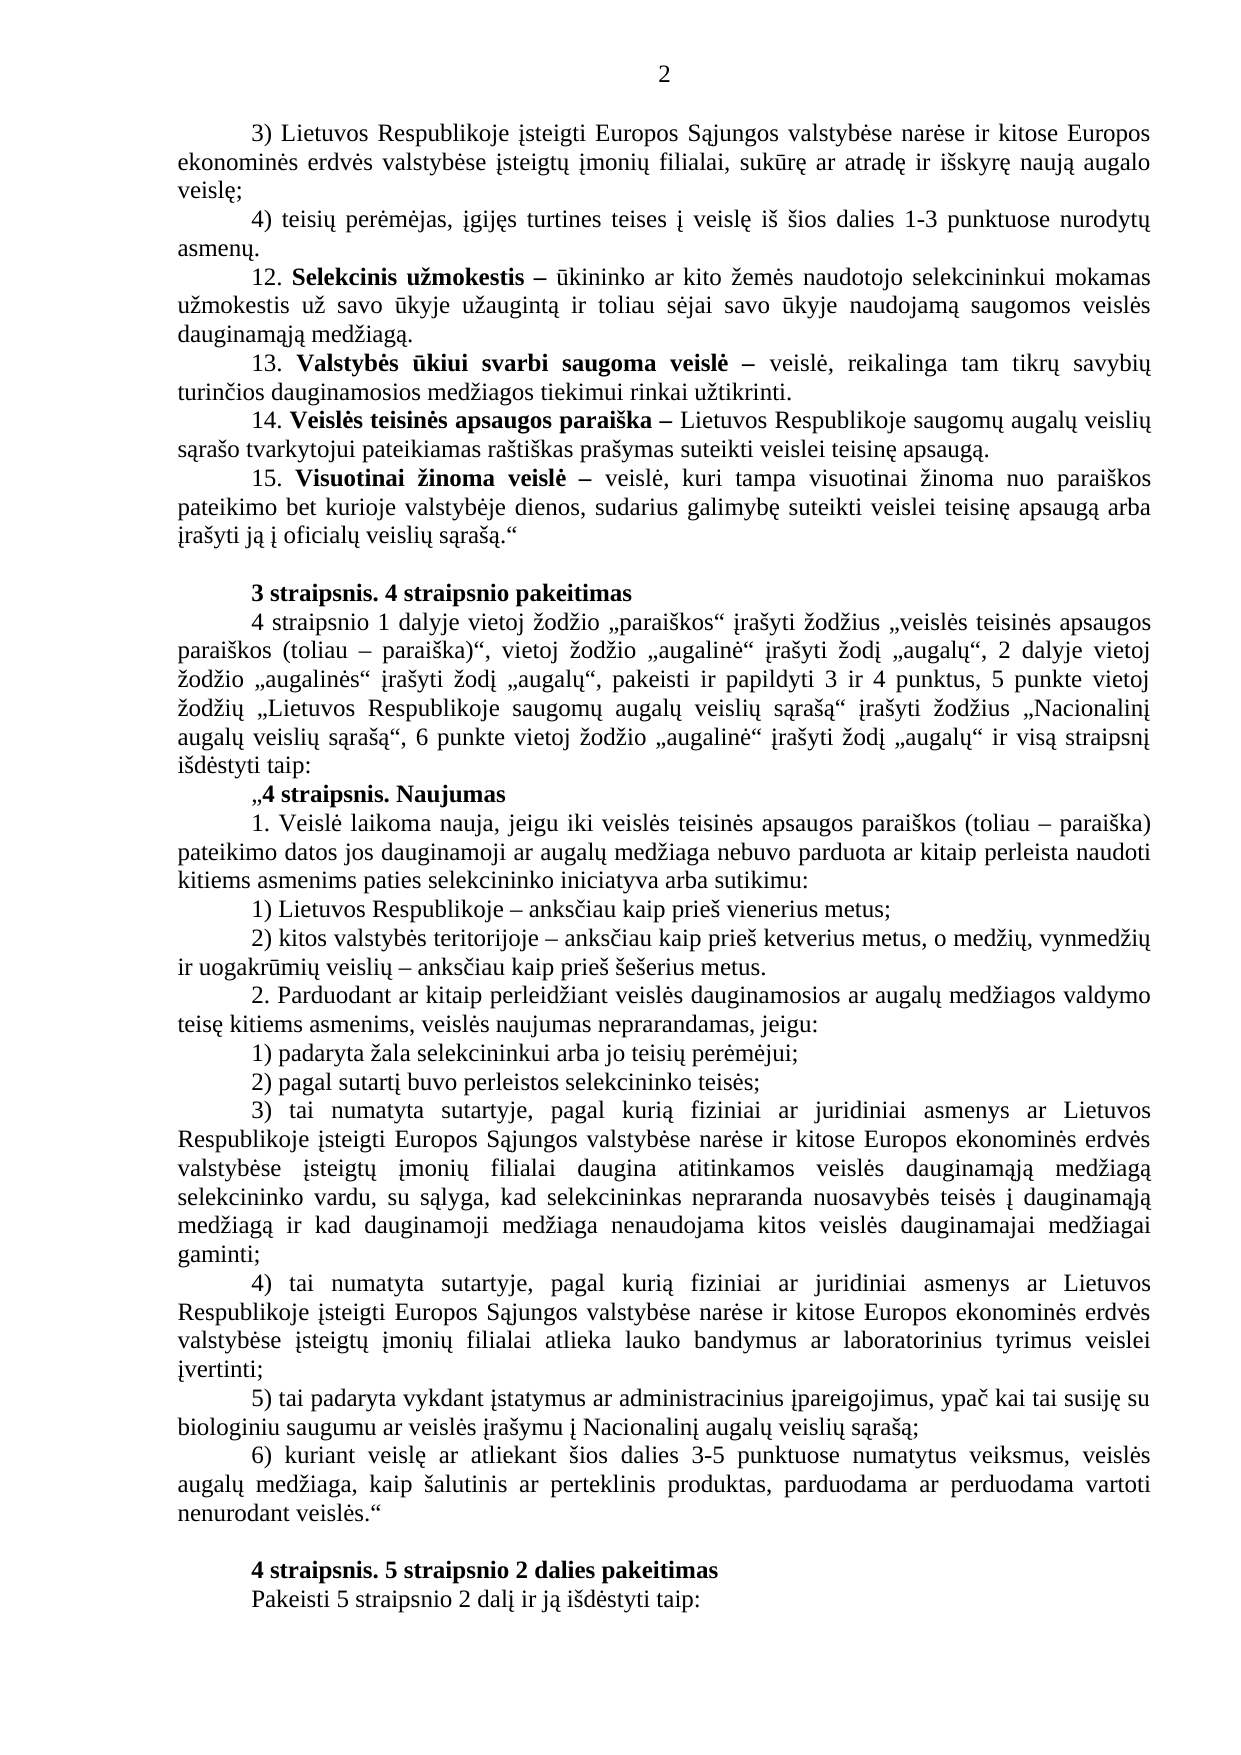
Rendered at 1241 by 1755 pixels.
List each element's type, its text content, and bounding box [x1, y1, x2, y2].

text 12. Selekcinis užmokestis – ūkininko ar kito žemės naudotojo selekcininkui mokamas užmokestis už savo ūkyje užaugintą ir toliau sėjai savo ūkyje naudojamą saugomos veislės dauginamąją medžiagą. [177, 262, 1152, 348]
text 1. Veislė laikoma nauja, jeigu iki veislės teisinės apsaugos paraiškos (toliau – paraiška) pateikimo datos jos dauginamoji ar augalų medžiaga nebuvo parduota ar kitaip perleista naudoti kitiems asmenims paties selekcininko iniciatyva arba sutikimu: [177, 808, 1152, 894]
text 3 straipsnis. 4 straipsnio pakeitimas [177, 578, 1152, 607]
text 4) teisių perėmėjas, įgijęs turtines teises į veislę iš šios dalies 1-3 punktuose nurodytų asmenų. [177, 204, 1152, 262]
text 3) Lietuvos Respublikoje įsteigti Europos Sąjungos valstybėse narėse ir kitose Europos ekonominės erdvės valstybėse įsteigtų įmonių filialai, sukūrę ar atradę ir išskyrę naują augalo veislę; [177, 118, 1152, 204]
text 1) padaryta žala selekcininkui arba jo teisių perėmėjui; [177, 1038, 1152, 1067]
text 6) kuriant veislę ar atliekant šios dalies 3-5 punktuose numatytus veiksmus, veislės augalų medžiaga, kaip šalutinis ar perteklinis produktas, parduodama ar perduodama vartoti nenurodant veislės.“ [177, 1441, 1152, 1527]
text Pakeisti 5 straipsnio 2 dalį ir ją išdėstyti taip: [177, 1584, 1152, 1613]
text 2. Parduodant ar kitaip perleidžiant veislės dauginamosios ar augalų medžiagos valdymo teisę kitiems asmenims, veislės naujumas neprarandamas, jeigu: [177, 981, 1152, 1038]
text 14. Veislės teisinės apsaugos paraiška – Lietuvos Respublikoje saugomų augalų veislių sąrašo tvarkytojui pateikiamas raštiškas prašymas suteikti veislei teisinę apsaugą. [177, 406, 1152, 463]
text 2) pagal sutartį buvo perleistos selekcininko teisės; [177, 1067, 1152, 1096]
text 13. Valstybės ūkiui svarbi saugoma veislė – veislė, reikalinga tam tikrų savybių turinčios dauginamosios medžiagos tiekimui rinkai užtikrinti. [177, 348, 1152, 406]
text 2) kitos valstybės teritorijoje – anksčiau kaip prieš ketverius metus, o medžių, vynmedžių ir uogakrūmių veislių – anksčiau kaip prieš šešerius metus. [177, 923, 1152, 981]
text 4 straipsnis. 5 straipsnio 2 dalies pakeitimas [177, 1556, 1152, 1584]
text 1) Lietuvos Respublikoje – anksčiau kaip prieš vienerius metus; [177, 894, 1152, 923]
text 15. Visuotinai žinoma veislė – veislė, kuri tampa visuotinai žinoma nuo paraiškos pateikimo bet kurioje valstybėje dienos, sudarius galimybę suteikti veislei teisinę apsaugą arba įrašyti ją į oficialų veislių sąrašą.“ [177, 463, 1152, 549]
text 5) tai padaryta vykdant įstatymus ar administracinius įpareigojimus, ypač kai tai susiję su biologiniu saugumu ar veislės įrašymu į Nacionalinį augalų veislių sąrašą; [177, 1383, 1152, 1441]
text 4 straipsnio 1 dalyje vietoj žodžio „paraiškos“ įrašyti žodžius „veislės teisinės apsaugos paraiškos (toliau – paraiška)“, vietoj žodžio „augalinė“ įrašyti žodį „augalų“, 2 dalyje vietoj žodžio „augalinės“ įrašyti žodį „augalų“, pakeisti ir papildyti 3 ir 4 punktus, 5 punkte vietoj žodžių „Lietuvos Respublikoje saugomų augalų veislių sąrašą“ įrašyti žodžius „Nacionalinį augalų veislių sąrašą“, 6 punkte vietoj žodžio „augalinė“ įrašyti žodį „augalų“ ir visą straipsnį išdėstyti taip: [177, 607, 1152, 779]
text 4) tai numatyta sutartyje, pagal kurią fiziniai ar juridiniai asmenys ar Lietuvos Respublikoje įsteigti Europos Sąjungos valstybėse narėse ir kitose Europos ekonominės erdvės valstybėse įsteigtų įmonių filialai atlieka lauko bandymus ar laboratorinius tyrimus veislei įvertinti; [177, 1268, 1152, 1383]
text 3) tai numatyta sutartyje, pagal kurią fiziniai ar juridiniai asmenys ar Lietuvos Respublikoje įsteigti Europos Sąjungos valstybėse narėse ir kitose Europos ekonominės erdvės valstybėse įsteigtų įmonių filialai daugina atitinkamos veislės dauginamąją medžiagą selekcininko vardu, su sąlyga, kad selekcininkas nepraranda nuosavybės teisės į dauginamąją medžiagą ir kad dauginamoji medžiaga nenaudojama kitos veislės dauginamajai medžiagai gaminti; [177, 1096, 1152, 1268]
text „4 straipsnis. Naujumas [177, 779, 1152, 808]
